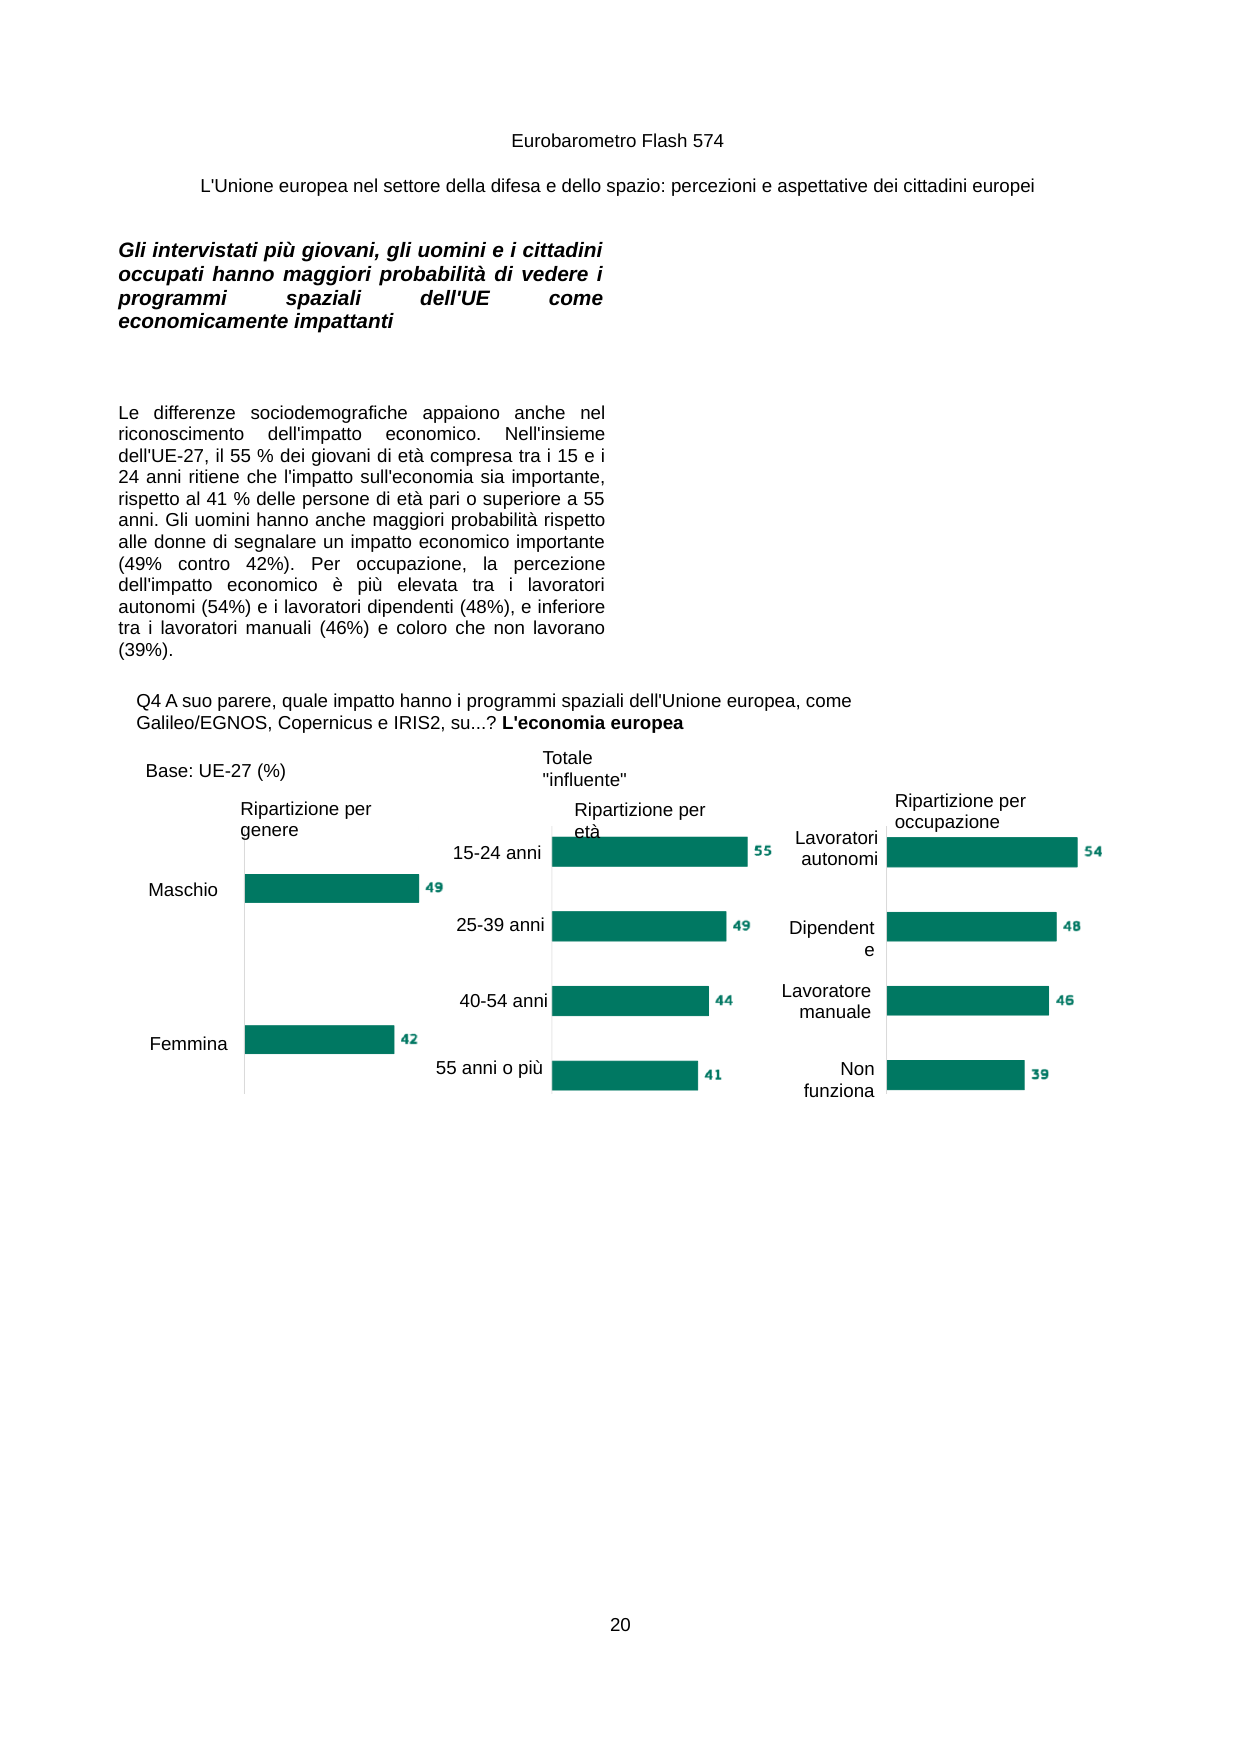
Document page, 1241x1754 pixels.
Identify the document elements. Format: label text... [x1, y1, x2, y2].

text Gli intervistati più giovani, gli uomini e i cittadini occupati hanno maggiori probabilità di vedere i programmi spaziali dell'UE come economicamente impattanti [118, 237, 605, 333]
picture [237, 826, 1105, 1094]
text Le differenze sociodemografiche appaiono anche nel riconoscimento dell'impatto economico. Nell'insieme dell'UE-27, il 55 % dei giovani di età compresa tra i 15 e i 24 anni ritiene che l'impatto sull'economia sia importante, rispetto al 41 % delle persone di età pari o superiore a 55 anni. Gli uomini hanno anche maggiori probabilità rispetto alle donne di segnalare un impatto economico importante (49% contro 42%). Per occupazione, la percezione dell'impatto economico è più elevata tra i lavoratori autonomi (54%) e i lavoratori dipendenti (48%), e inferiore tra i lavoratori manuali (46%) e coloro che non lavorano (39%). [118, 401, 605, 660]
